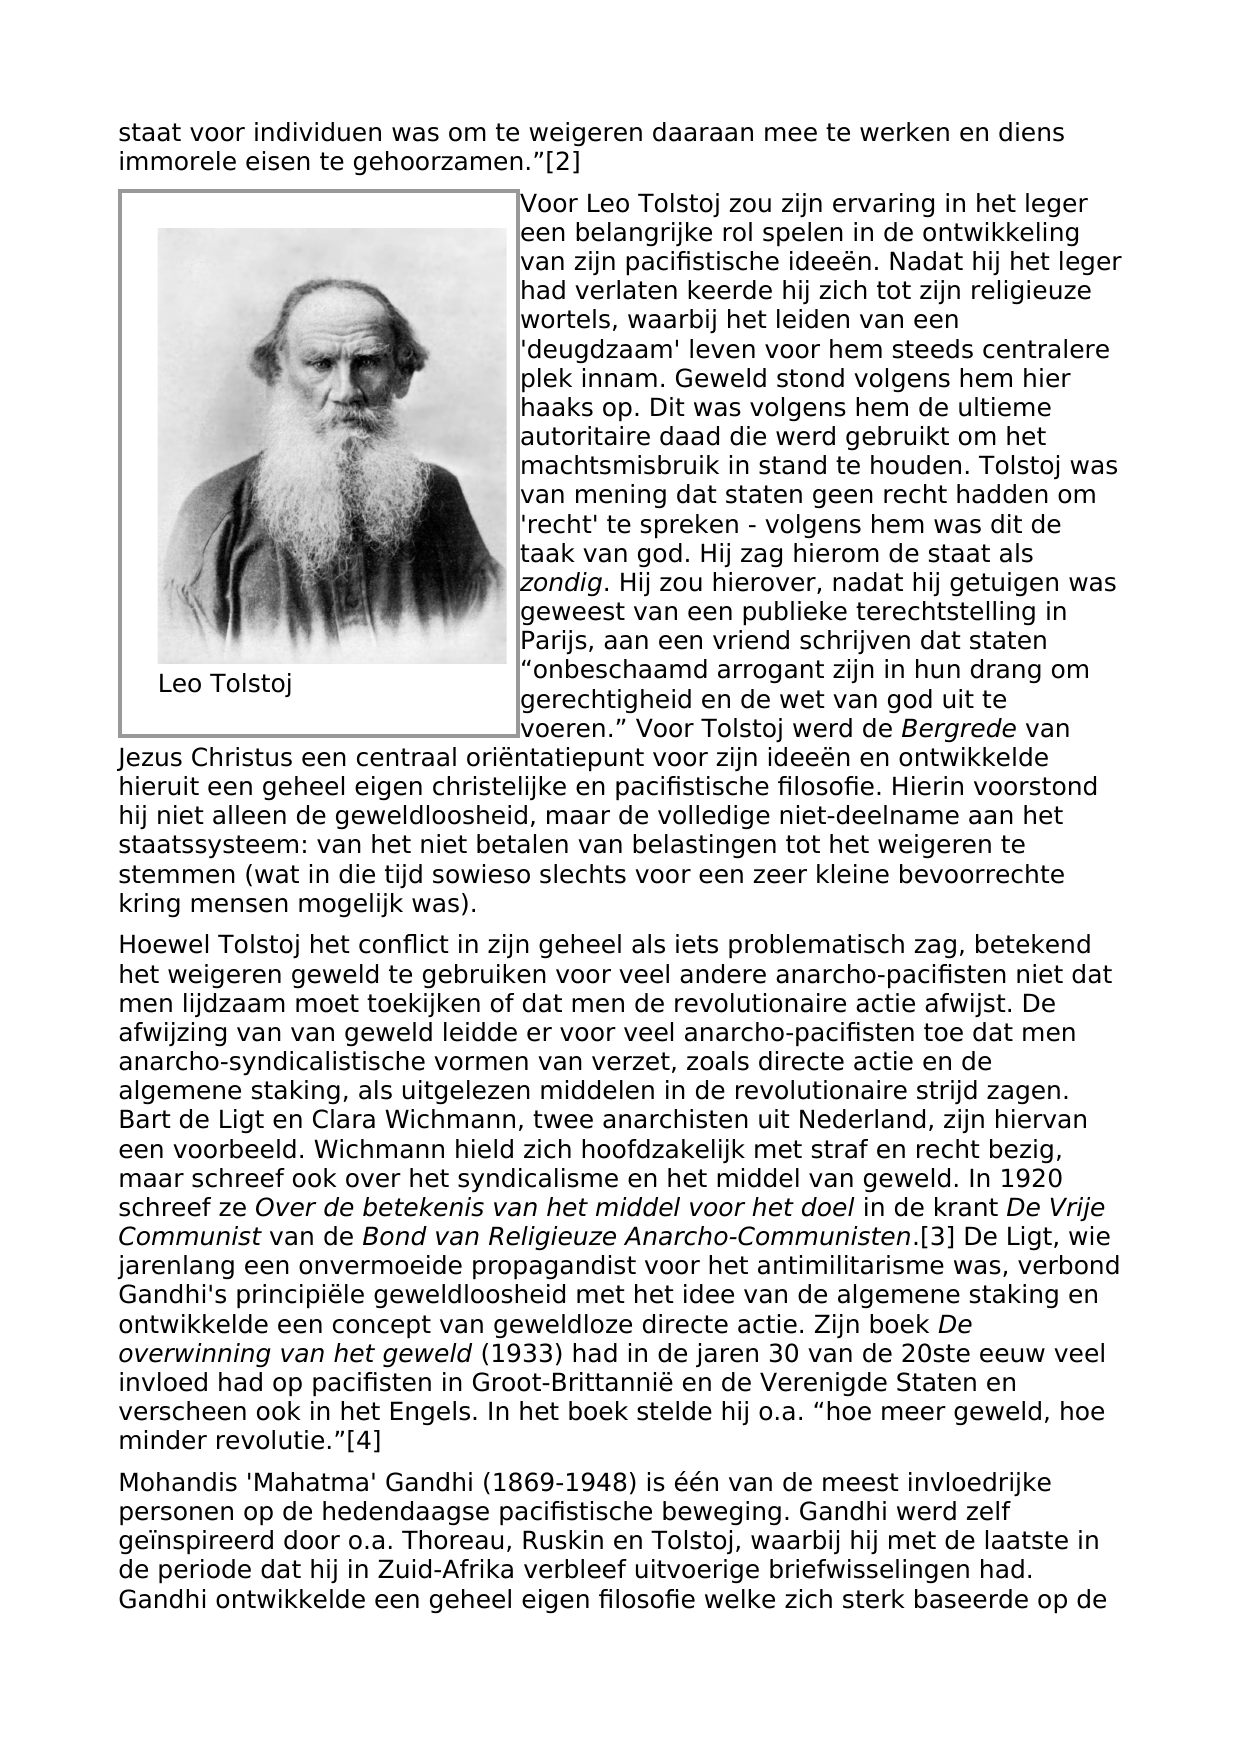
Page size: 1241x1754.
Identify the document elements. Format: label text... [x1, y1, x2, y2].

table_header Leo Tolstoj [122, 193, 507, 734]
picture [157, 228, 507, 664]
text Voor Leo Tolstoj zou zijn ervaring in het leger een belangrijke rol spelen in de ontwikkeling van zijn pacifistische ideeën. Nadat hij het leger had verlaten keerde hij zich tot zijn religieuze wortels, waarbij het leiden van een 'deugdzaam' leven voor hem steeds centralere plek innam. Geweld stond volgens hem hier haaks op. Dit was volgens hem de ultieme autoritaire daad die werd gebruikt om het machtsmisbruik in stand te houden. Tolstoj was van mening dat staten geen recht hadden om 'recht' te spreken - volgens hem was dit de taak van god. Hij zag hierom de staat als zondig. Hij zou hierover, nadat hij getuigen was geweest van een publieke terechtstelling in Parijs, aan een vriend schrijven dat staten “onbeschaamd arrogant zijn in hun drang om gerechtigheid en de wet van god uit te voeren.” Voor Tolstoj werd de Bergrede van Jezus Christus een centraal oriëntatiepunt voor zijn ideeën en ontwikkelde hieruit een geheel eigen christelijke en pacifistische filosofie. Hierin voorstond hij niet alleen de geweldloosheid, maar de volledige niet-deelname aan het staatssysteem: van het niet betalen van belastingen tot het weigeren te stemmen (wat in die tijd sowieso slechts voor een zeer kleine bevoorrechte kring mensen mogelijk was). [118, 189, 1122, 918]
text Hoewel Tolstoj het conflict in zijn geheel als iets problematisch zag, betekend het weigeren geweld te gebruiken voor veel andere anarcho-pacifisten niet dat men lijdzaam moet toekijken of dat men de revolutionaire actie afwijst. De afwijzing van van geweld leidde er voor veel anarcho-pacifisten toe dat men anarcho-syndicalistische vormen van verzet, zoals directe actie en de algemene staking, als uitgelezen middelen in de revolutionaire strijd zagen. Bart de Ligt en Clara Wichmann, twee anarchisten uit Nederland, zijn hiervan een voorbeeld. Wichmann hield zich hoofdzakelijk met straf en recht bezig, maar schreef ook over het syndicalisme en het middel van geweld. In 1920 schreef ze Over de betekenis van het middel voor het doel in de krant De Vrije Communist van de Bond van Religieuze Anarcho-Communisten.[3] De Ligt, wie jarenlang een onvermoeide propagandist voor het antimilitarisme was, verbond Gandhi's principiële geweldloosheid met het idee van de algemene staking en ontwikkelde een concept van geweldloze directe actie. Zijn boek De overwinning van het geweld (1933) had in de jaren 30 van de 20ste eeuw veel invloed had op pacifisten in Groot-Brittannië en de Verenigde Staten en verscheen ook in het Engels. In het boek stelde hij o.a. “hoe meer geweld, hoe minder revolutie.”[4] [118, 931, 1122, 1456]
text staat voor individuen was om te weigeren daaraan mee te werken en diens immorele eisen te gehoorzamen.”[2] [118, 118, 1122, 176]
text Mohandis 'Mahatma' Gandhi (1869-1948) is één van de meest invloedrijke personen op de hedendaagse pacifistische beweging. Gandhi werd zelf geïnspireerd door o.a. Thoreau, Ruskin en Tolstoj, waarbij hij met de laatste in de periode dat hij in Zuid-Afrika verbleef uitvoerige briefwisselingen had. Gandhi ontwikkelde een geheel eigen filosofie welke zich sterk baseerde op de [118, 1468, 1122, 1614]
